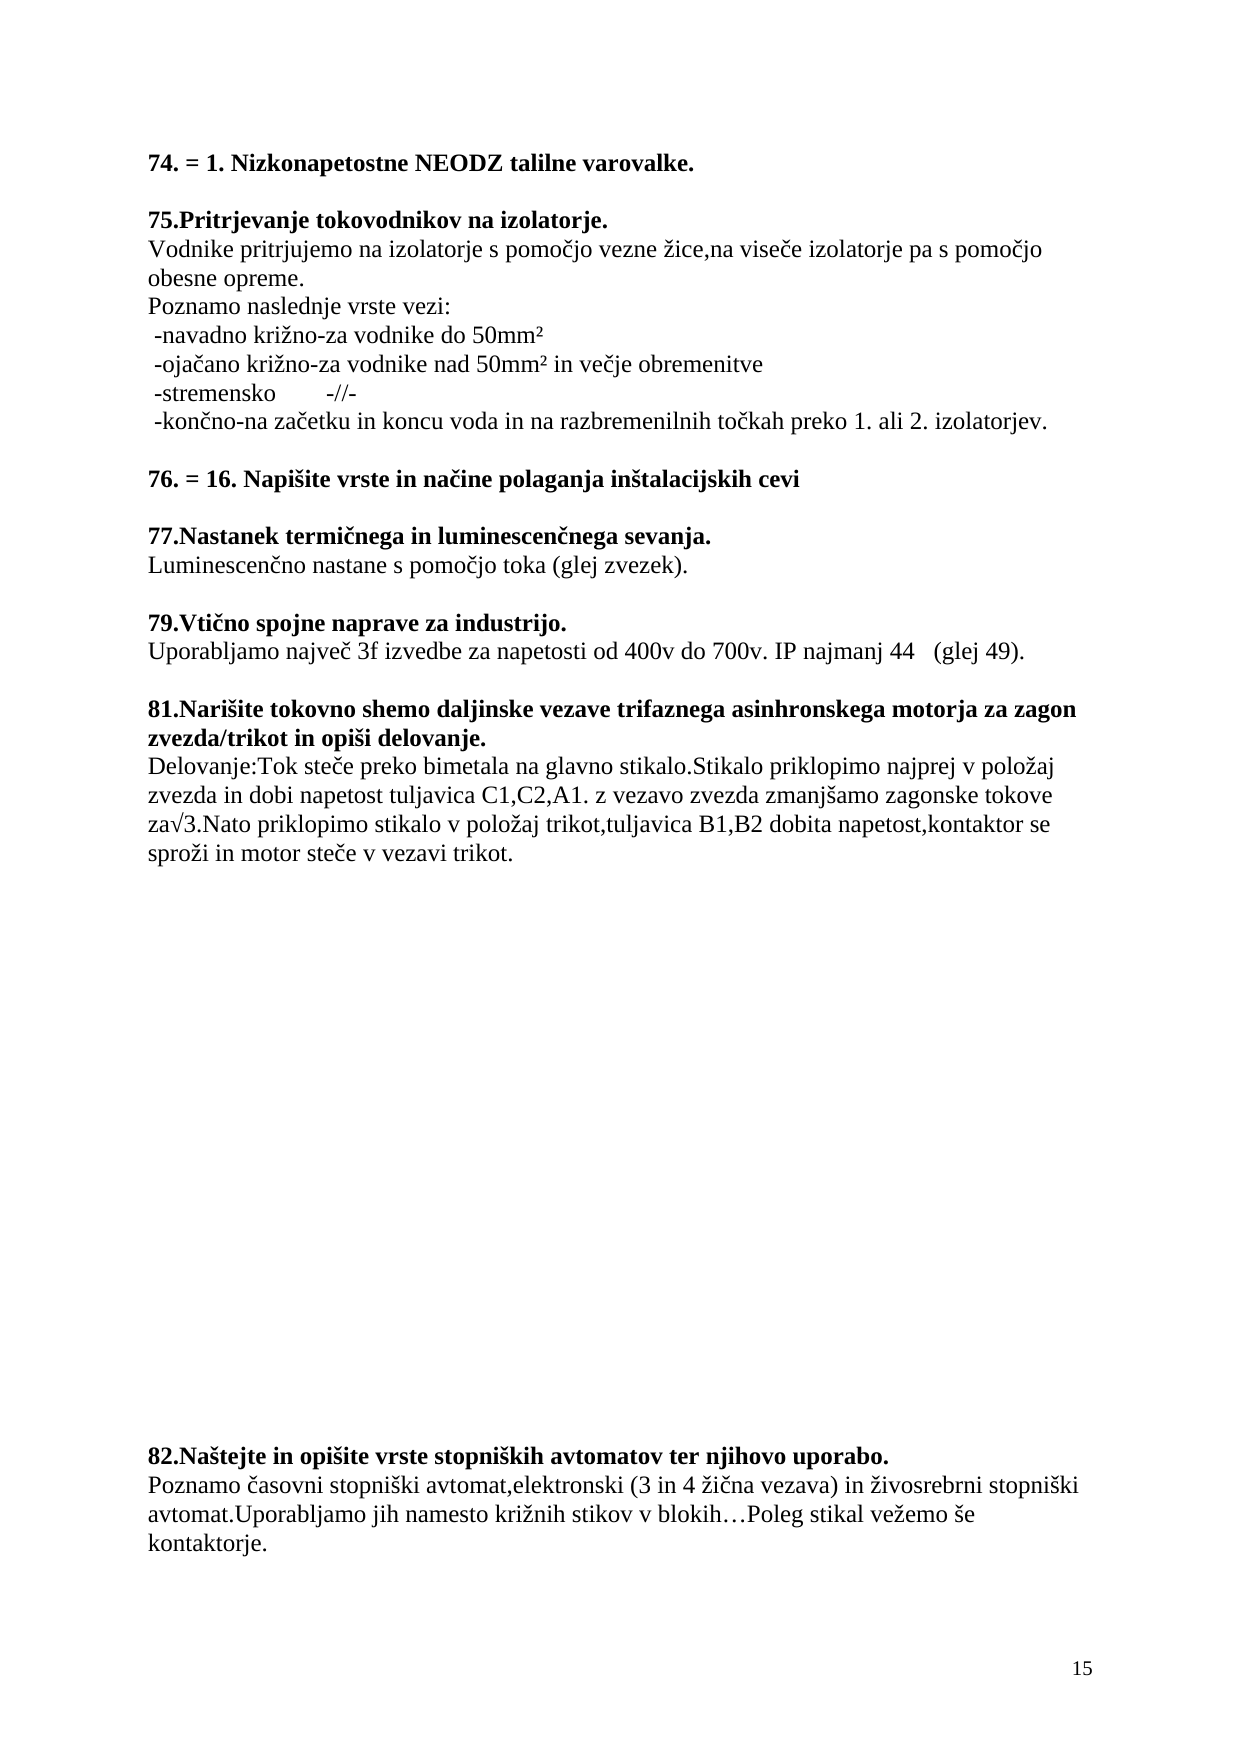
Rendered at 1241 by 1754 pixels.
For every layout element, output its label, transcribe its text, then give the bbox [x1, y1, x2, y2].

text 81.Narišite tokovno shemo daljinske vezave trifaznega asinhronskega motorja za zagon zvezda/trikot in opiši delovanje. [148, 694, 1093, 751]
text 77.Nastanek termičnega in luminescenčnega sevanja. [148, 521, 1093, 550]
text Luminescenčno nastane s pomočjo toka (glej zvezek). [148, 550, 1093, 579]
text Poznamo časovni stopniški avtomat,elektronski (3 in 4 žična vezava) in živosrebrni stopniški avtomat.Uporabljamo jih namesto križnih stikov v blokih…Poleg stikal vežemo še kontaktorje. [148, 1470, 1093, 1556]
text Delovanje:Tok steče preko bimetala na glavno stikalo.Stikalo priklopimo najprej v položaj zvezda in dobi napetost tuljavica C1,C2,A1. z vezavo zvezda zmanjšamo zagonske tokove za√3.Nato priklopimo stikalo v položaj trikot,tuljavica B1,B2 dobita napetost,kontaktor se sproži in motor steče v vezavi trikot. [148, 751, 1093, 866]
text -ojačano križno-za vodnike nad 50mm² in večje obremenitve [148, 349, 1093, 378]
text Poznamo naslednje vrste vezi: [148, 291, 1093, 320]
text Uporabljamo največ 3f izvedbe za napetosti od 400v do 700v. IP najmanj 44 (glej 49). [148, 636, 1093, 665]
text 79.Vtično spojne naprave za industrijo. [148, 608, 1093, 636]
text -končno-na začetku in koncu voda in na razbremenilnih točkah preko 1. ali 2. izolatorjev. [148, 406, 1093, 435]
text 75.Pritrjevanje tokovodnikov na izolatorje. [148, 205, 1093, 234]
text -navadno križno-za vodnike do 50mm² [148, 320, 1093, 349]
text Vodnike pritrjujemo na izolatorje s pomočjo vezne žice,na viseče izolatorje pa s pomočjo obesne opreme. [148, 234, 1093, 291]
text 82.Naštejte in opišite vrste stopniških avtomatov ter njihovo uporabo. [148, 1441, 1093, 1470]
text 74. = 1. Nizkonapetostne NEODZ talilne varovalke. [148, 148, 1093, 176]
text -stremensko -//- [148, 378, 1093, 406]
text 76. = 16. Napišite vrste in načine polaganja inštalacijskih cevi [148, 464, 1093, 493]
